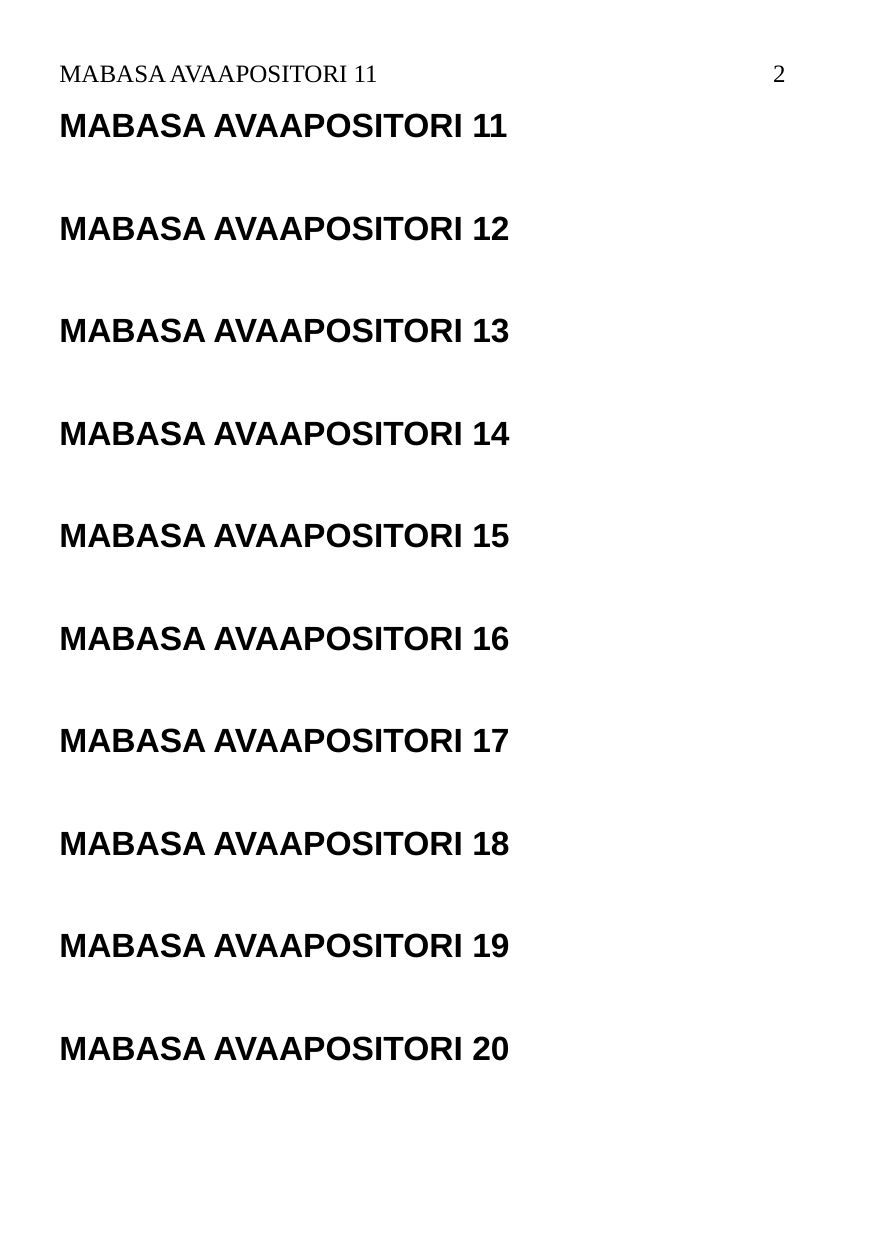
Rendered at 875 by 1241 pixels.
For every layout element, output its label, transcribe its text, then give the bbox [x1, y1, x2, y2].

subtitle MABASA AVAAPOSITORI 16 [59, 619, 786, 657]
subtitle MABASA AVAAPOSITORI 17 [59, 721, 786, 760]
subtitle MABASA AVAAPOSITORI 12 [59, 209, 786, 247]
subtitle MABASA AVAAPOSITORI 20 [59, 1029, 786, 1067]
subtitle MABASA AVAAPOSITORI 13 [59, 311, 786, 350]
subtitle MABASA AVAAPOSITORI 18 [59, 824, 786, 862]
subtitle MABASA AVAAPOSITORI 14 [59, 414, 786, 452]
subtitle MABASA AVAAPOSITORI 11 [59, 106, 786, 145]
subtitle MABASA AVAAPOSITORI 15 [59, 516, 786, 555]
subtitle MABASA AVAAPOSITORI 19 [59, 926, 786, 965]
